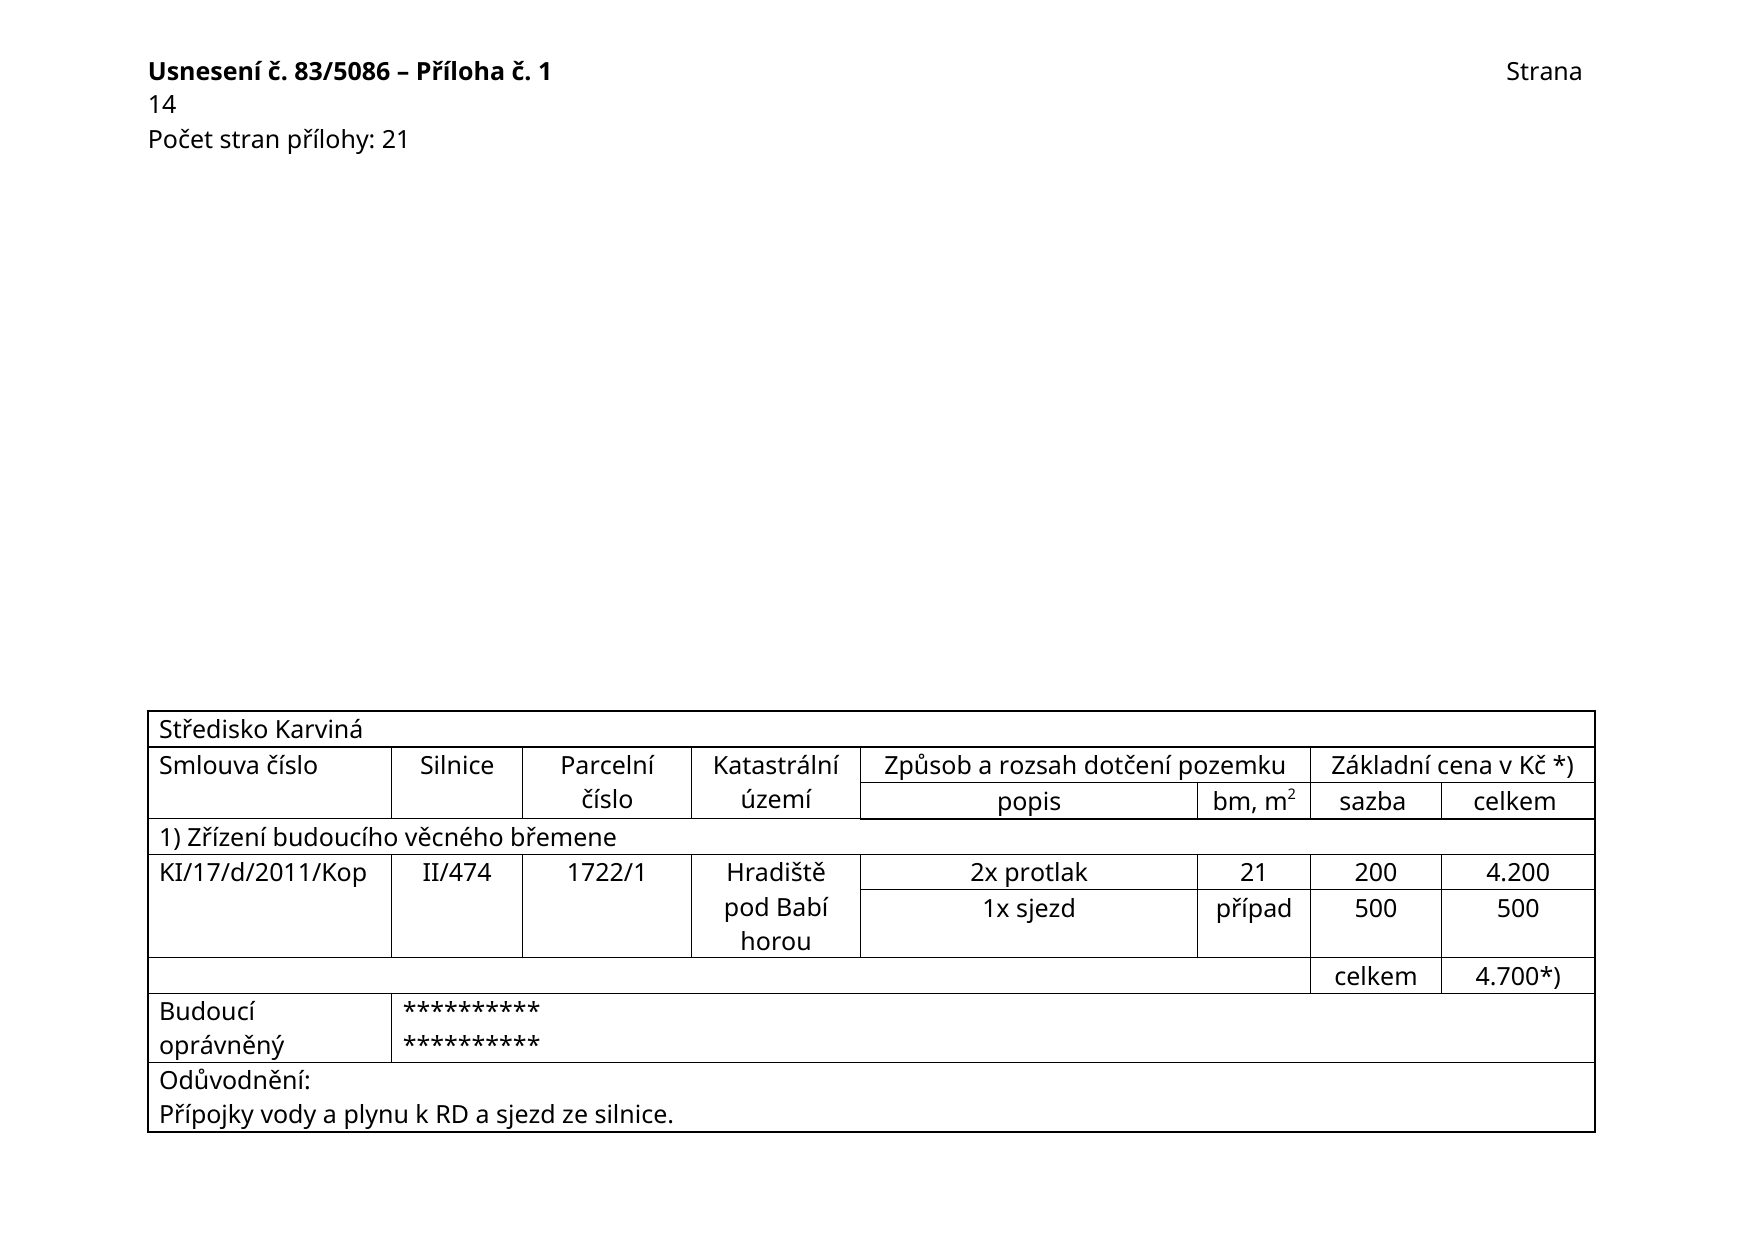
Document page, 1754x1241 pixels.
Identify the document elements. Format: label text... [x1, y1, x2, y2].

table_cell 500 [1311, 890, 1441, 957]
table_cell bm, m2 [1198, 783, 1310, 818]
table_cell celkem [1442, 783, 1594, 818]
table_cell Základní cena v Kč *) [1311, 748, 1594, 782]
table_cell [149, 958, 1310, 992]
table_cell Katastrální území [692, 748, 860, 818]
table_cell Hradiště pod Babí horou [692, 855, 860, 957]
table_cell popis [861, 783, 1197, 818]
table_header Středisko Karviná [149, 712, 1594, 746]
table_cell případ [1198, 890, 1310, 957]
table_cell 200 [1311, 855, 1441, 889]
table_cell Smlouva číslo [149, 748, 391, 818]
table_cell II/474 [392, 855, 522, 957]
table_cell Silnice [392, 748, 522, 818]
table_cell Parcelní číslo [523, 748, 691, 818]
table_cell 1) Zřízení budoucího věcného břemene [149, 819, 1594, 854]
table_cell celkem [1311, 958, 1441, 992]
table_cell 21 [1198, 855, 1310, 889]
table_cell 1722/1 [523, 855, 691, 957]
table_cell ********** ********** [392, 994, 1594, 1062]
table_cell Odůvodnění: Přípojky vody a plynu k RD a sjezd ze silnice. [149, 1063, 1594, 1131]
table_cell sazba [1311, 783, 1441, 818]
table_cell 4.200 [1442, 855, 1594, 889]
table_cell Způsob a rozsah dotčení pozemku [861, 748, 1310, 782]
table_cell 1x sjezd [861, 890, 1197, 957]
table_cell KI/17/d/2011/Kop [149, 855, 391, 957]
table_cell 4.700*) [1442, 958, 1594, 992]
table_cell 500 [1442, 890, 1594, 957]
table_cell 2x protlak [861, 855, 1197, 889]
table_cell Budoucí oprávněný [149, 994, 391, 1062]
